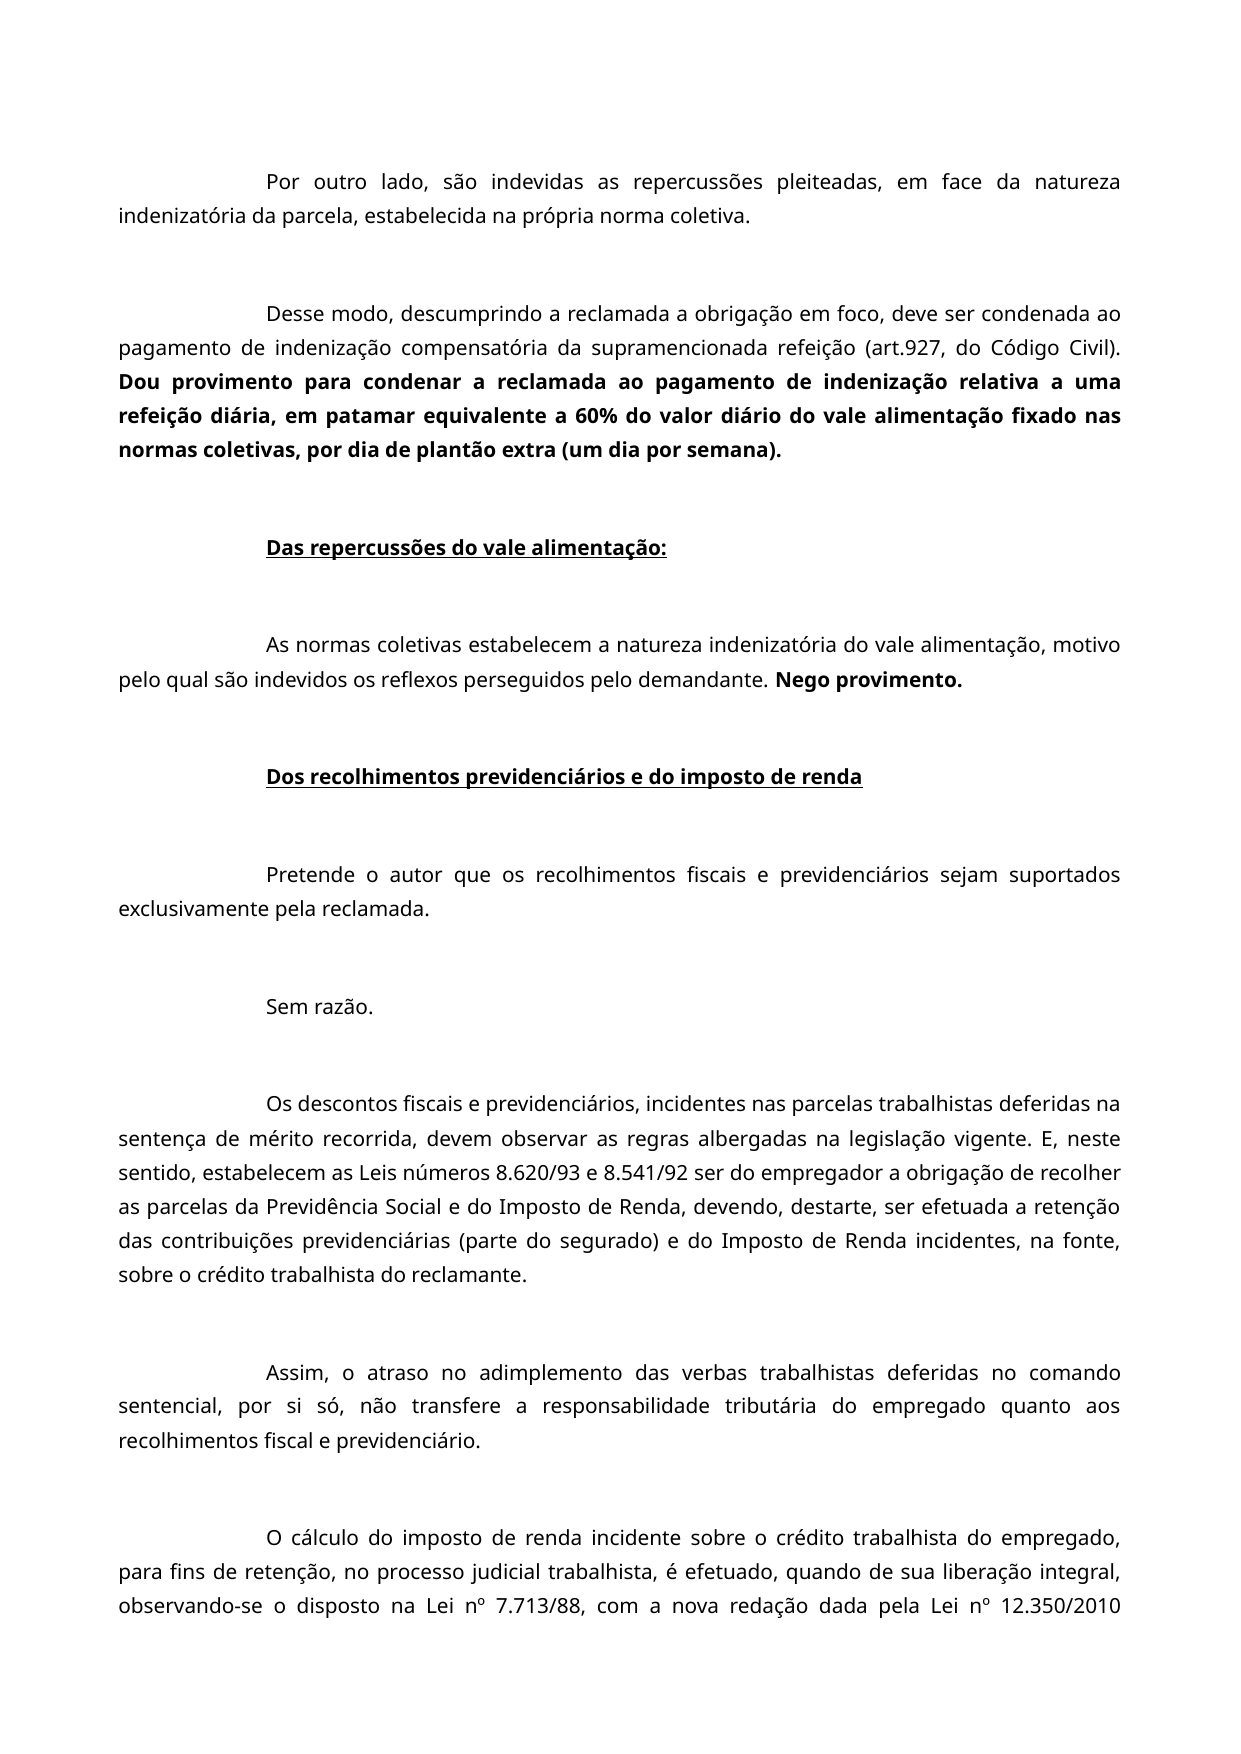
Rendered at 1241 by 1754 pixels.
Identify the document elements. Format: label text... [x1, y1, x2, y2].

text Das repercussões do vale alimentação: [118, 533, 1122, 561]
text Sem razão. [118, 992, 1122, 1020]
text Assim, o atraso no adimplemento das verbas trabalhistas deferidas no comando sentencial, por si só, não transfere a responsabilidade tributária do empregado quanto aos recolhimentos fiscal e previdenciário. [118, 1358, 1122, 1454]
text Desse modo, descumprindo a reclamada a obrigação em foco, deve ser condenada ao pagamento de indenização compensatória da supramencionada refeição (art.927, do Código Civil). Dou provimento para condenar a reclamada ao pagamento de indenização relativa a uma refeição diária, em patamar equivalente a 60% do valor diário do vale alimentação fixado nas normas coletivas, por dia de plantão extra (um dia por semana). [118, 299, 1122, 464]
text O cálculo do imposto de renda incidente sobre o crédito trabalhista do empregado, para fins de retenção, no processo judicial trabalhista, é efetuado, quando de sua liberação integral, observando-se o disposto na Lei nº 7.713/88, com a nova redação dada pela Lei nº 12.350/2010 [118, 1523, 1122, 1620]
text As normas coletivas estabelecem a natureza indenizatória do vale alimentação, motivo pelo qual são indevidos os reflexos perseguidos pelo demandante. Nego provimento. [118, 631, 1122, 693]
text Os descontos fiscais e previdenciários, incidentes nas parcelas trabalhistas deferidas na sentença de mérito recorrida, devem observar as regras albergadas na legislação vigente. E, neste sentido, estabelecem as Leis números 8.620/93 e 8.541/92 ser do empregador a obrigação de recolher as parcelas da Previdência Social e do Imposto de Renda, devendo, destarte, ser efetuada a retenção das contribuições previdenciárias (parte do segurado) e do Imposto de Renda incidentes, na fonte, sobre o crédito trabalhista do reclamante. [118, 1089, 1122, 1288]
text Pretende o autor que os recolhimentos fiscais e previdenciários sejam suportados exclusivamente pela reclamada. [118, 860, 1122, 923]
text Dos recolhimentos previdenciários e do imposto de renda [118, 762, 1122, 791]
text Por outro lado, são indevidas as repercussões pleiteadas, em face da natureza indenizatória da parcela, estabelecida na própria norma coletiva. [118, 167, 1122, 230]
